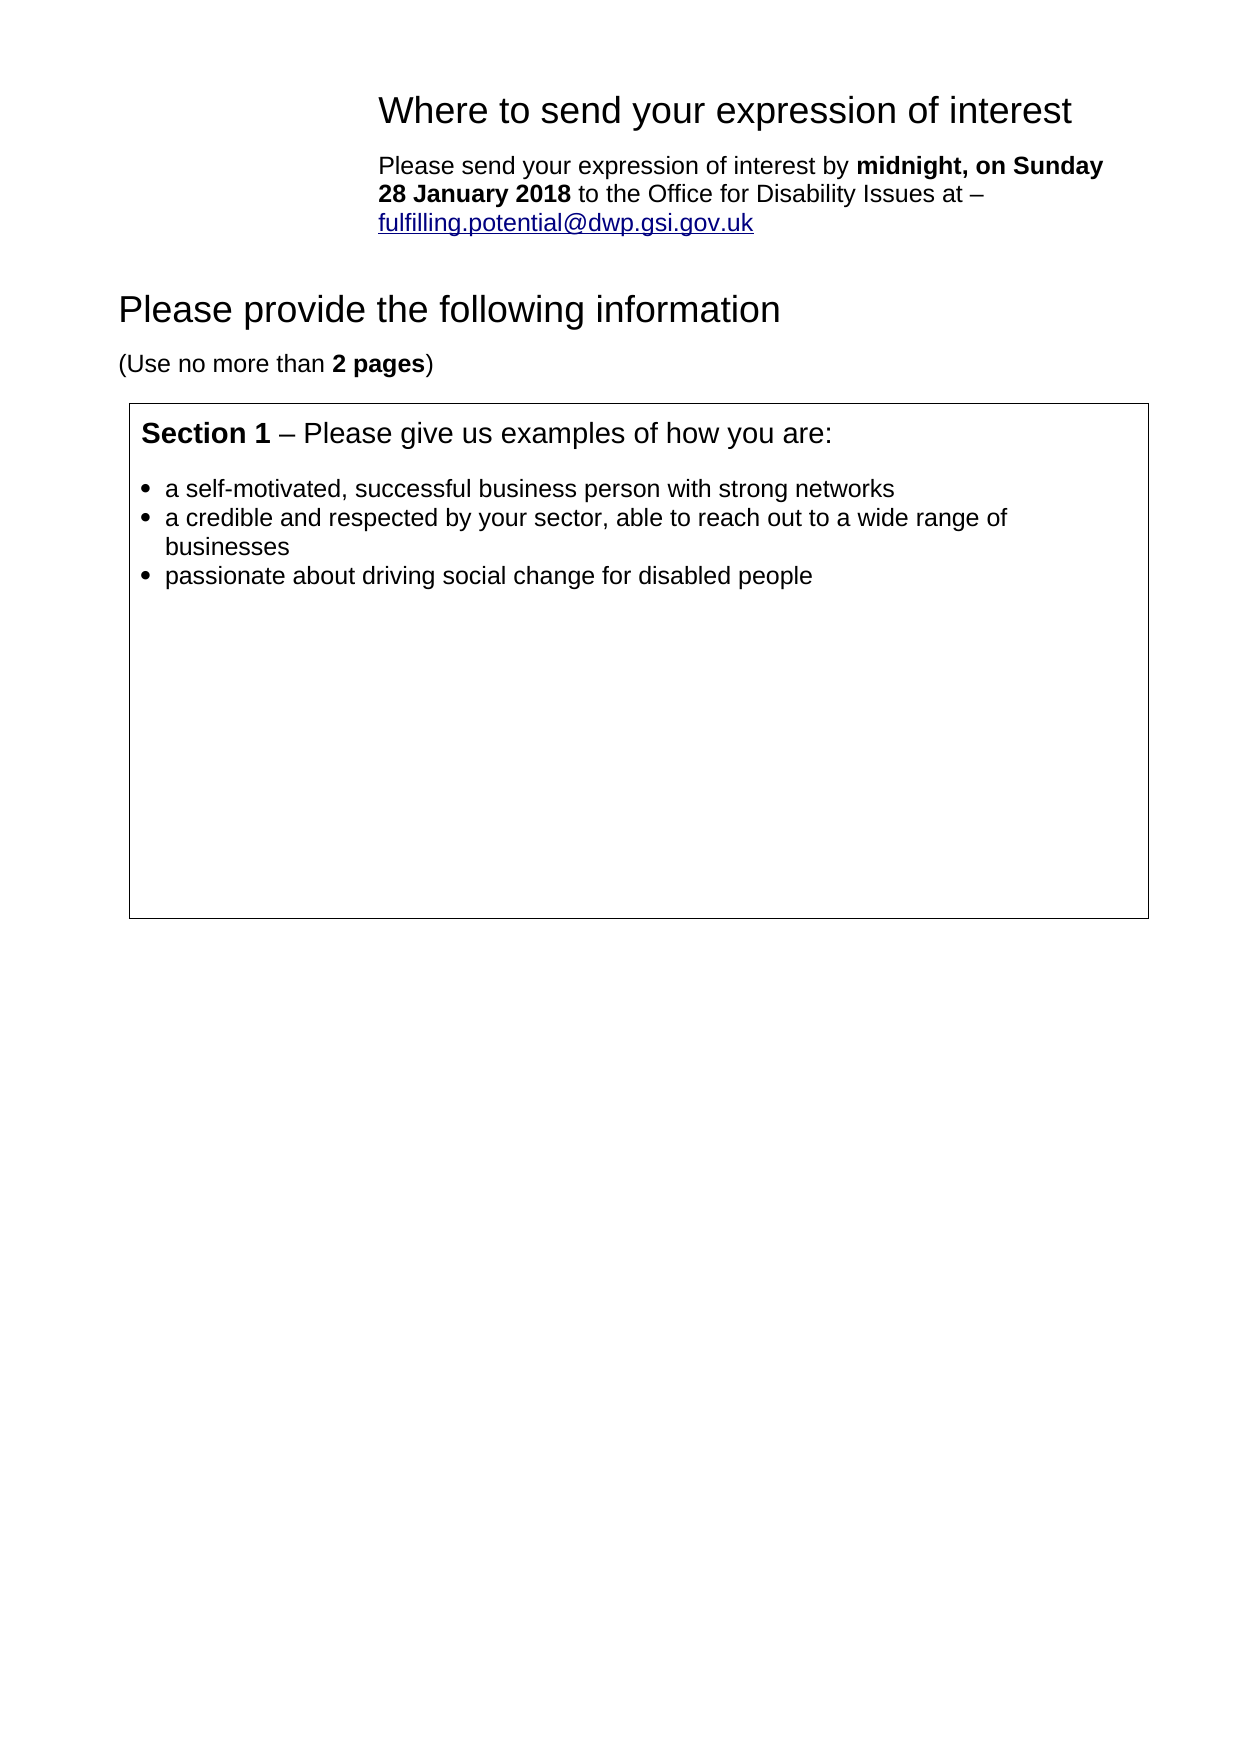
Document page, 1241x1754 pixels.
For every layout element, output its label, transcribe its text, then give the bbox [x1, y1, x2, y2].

text Please send your expression of interest by midnight, on Sunday 28 January 2018 to the Office for Disability Issues at – fulfilling.potential@dwp.gsi.gov.uk [378, 151, 1122, 237]
subtitle Where to send your expression of interest [378, 89, 1122, 132]
text (Use no more than 2 pages) [118, 349, 1122, 378]
table_header Section 1 – Please give us examples of how you are: a self-motivated, successful business person with strong networks a credible and respected by your sector, able to reach out to a wide range of businesses passionate about driving social change for disabled people [130, 404, 1148, 918]
subtitle Please provide the following information [118, 287, 1122, 330]
